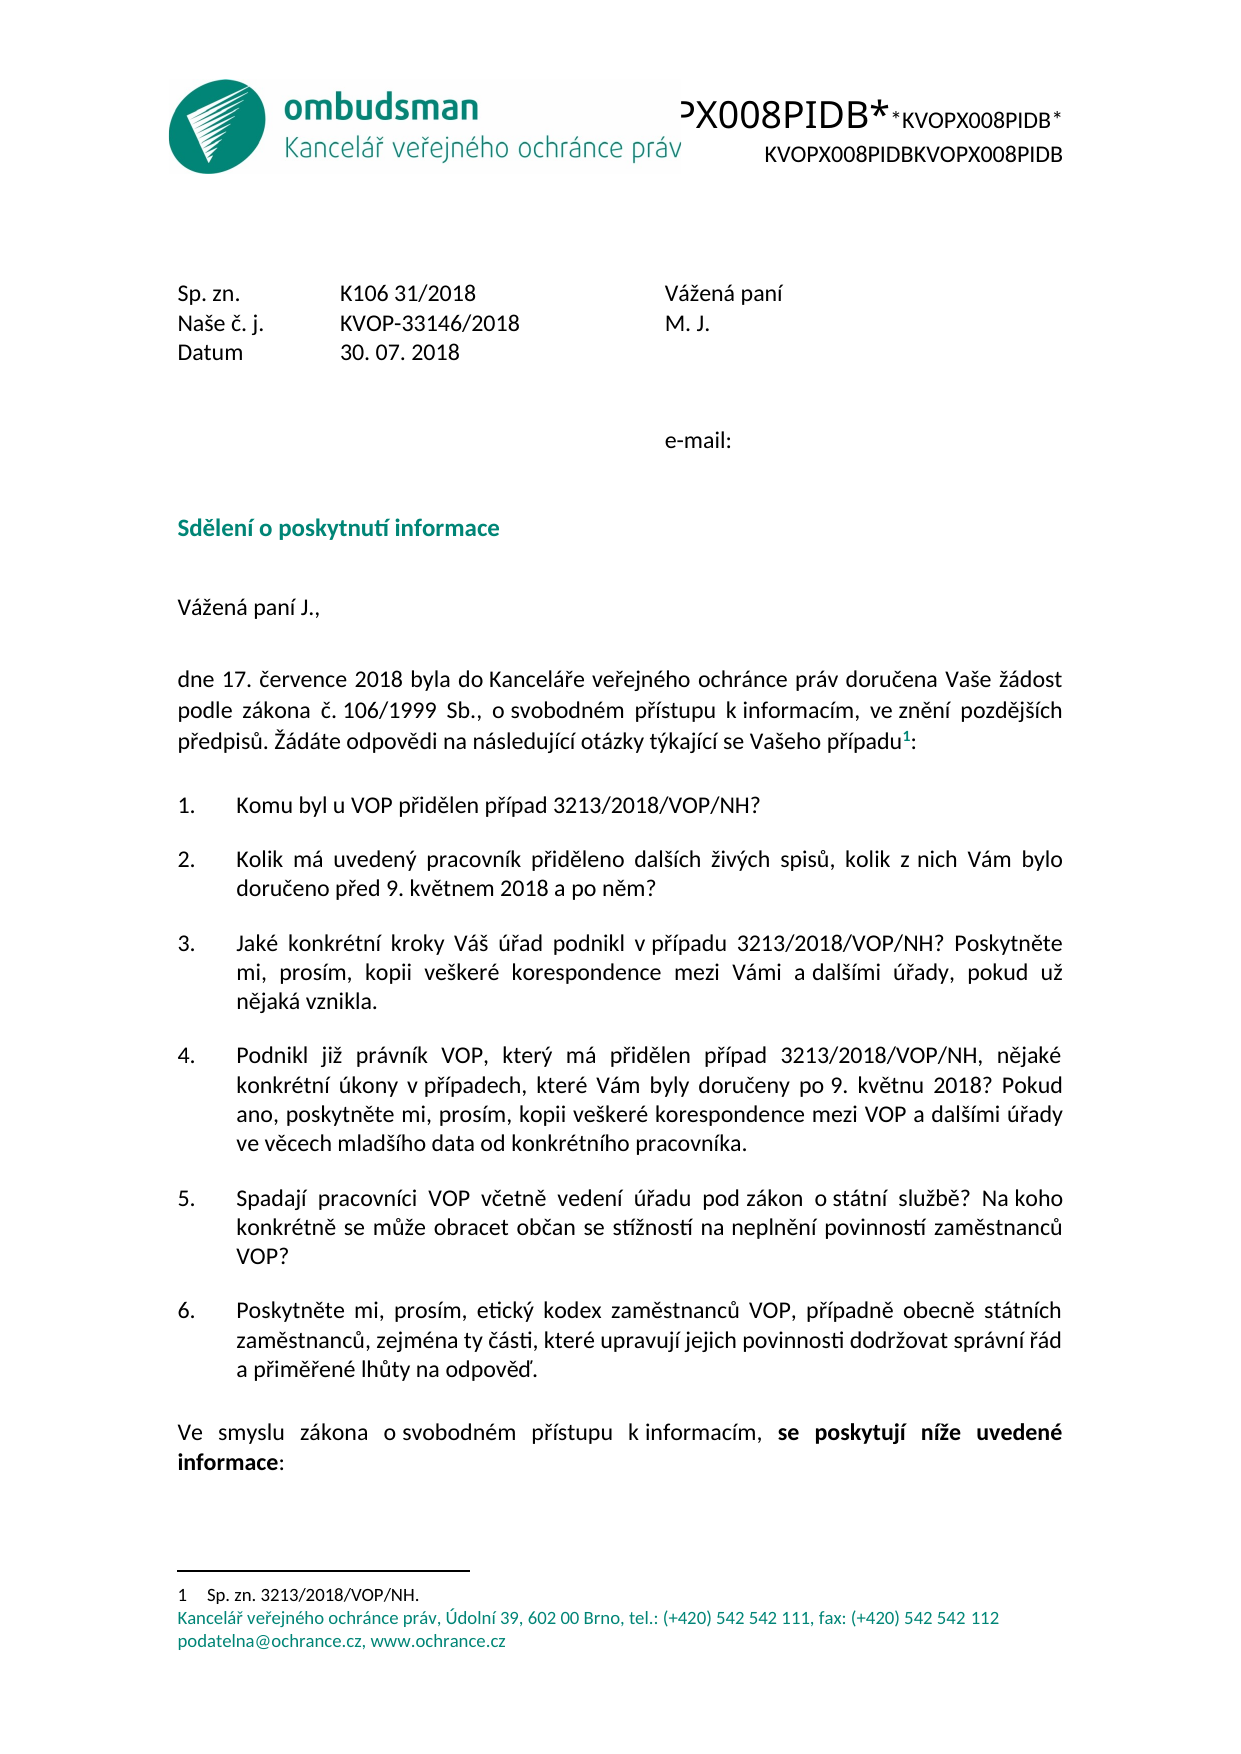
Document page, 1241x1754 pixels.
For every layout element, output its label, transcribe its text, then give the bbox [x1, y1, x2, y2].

subtitle Sdělení o poskytnutí informace [177, 513, 1063, 543]
text Sp. zn. 3213/2018/VOP/NH. [177, 1583, 1063, 1606]
text dne 17. července 2018 byla do Kanceláře veřejného ochránce práv doručena Vaše žádost podle zákona č. 106/1999 Sb., o svobodném přístupu k informacím, ve znění pozdějších předpisů. Žádáte odpovědi na následující otázky týkající se Vašeho případu: [177, 664, 1063, 755]
list Spadají pracovníci VOP včetně vedení úřadu pod zákon o státní službě? Na koho konkrétně se může obracet občan se stížností na neplnění povinností zaměstnanců VOP? [177, 1183, 1063, 1270]
list Podnikl již právník VOP, který má přidělen případ 3213/2018/VOP/NH, nějaké konkrétní úkony v případech, které Vám byly doručeny po 9. květnu 2018? Pokud ano, poskytněte mi, prosím, kopii veškeré korespondence mezi VOP a dalšími úřady ve věcech mladšího data od konkrétního pracovníka. [177, 1041, 1063, 1158]
table_header K106 31/2018 KVOP-33146/2018 30. 07. 2018 [340, 220, 664, 513]
list Poskytněte mi, prosím, etický kodex zaměstnanců VOP, případně obecně státních zaměstnanců, zejména ty části, které upravují jejich povinnosti dodržovat správní řád a přiměřené lhůty na odpověď. [177, 1295, 1063, 1383]
list Komu byl u VOP přidělen případ 3213/2018/VOP/NH? [177, 790, 1063, 819]
table_header Vážená paní M. J. e-mail: [665, 220, 1085, 513]
list Jaké konkrétní kroky Váš úřad podnikl v případu 3213/2018/VOP/NH? Poskytněte mi, prosím, kopii veškeré korespondence mezi Vámi a dalšími úřady, pokud už nějaká vznikla. [177, 928, 1063, 1016]
table_header Sp. zn. Naše č. j. Datum [177, 220, 340, 513]
text Vážená paní J., [177, 592, 1063, 621]
text Ve smyslu zákona o svobodném přístupu k informacím, se poskytují níže uvedené informace: [177, 1417, 1063, 1477]
list Kolik má uvedený pracovník přiděleno dalších živých spisů, kolik z nich Vám bylo doručeno před 9. květnem 2018 a po něm? [177, 844, 1063, 903]
